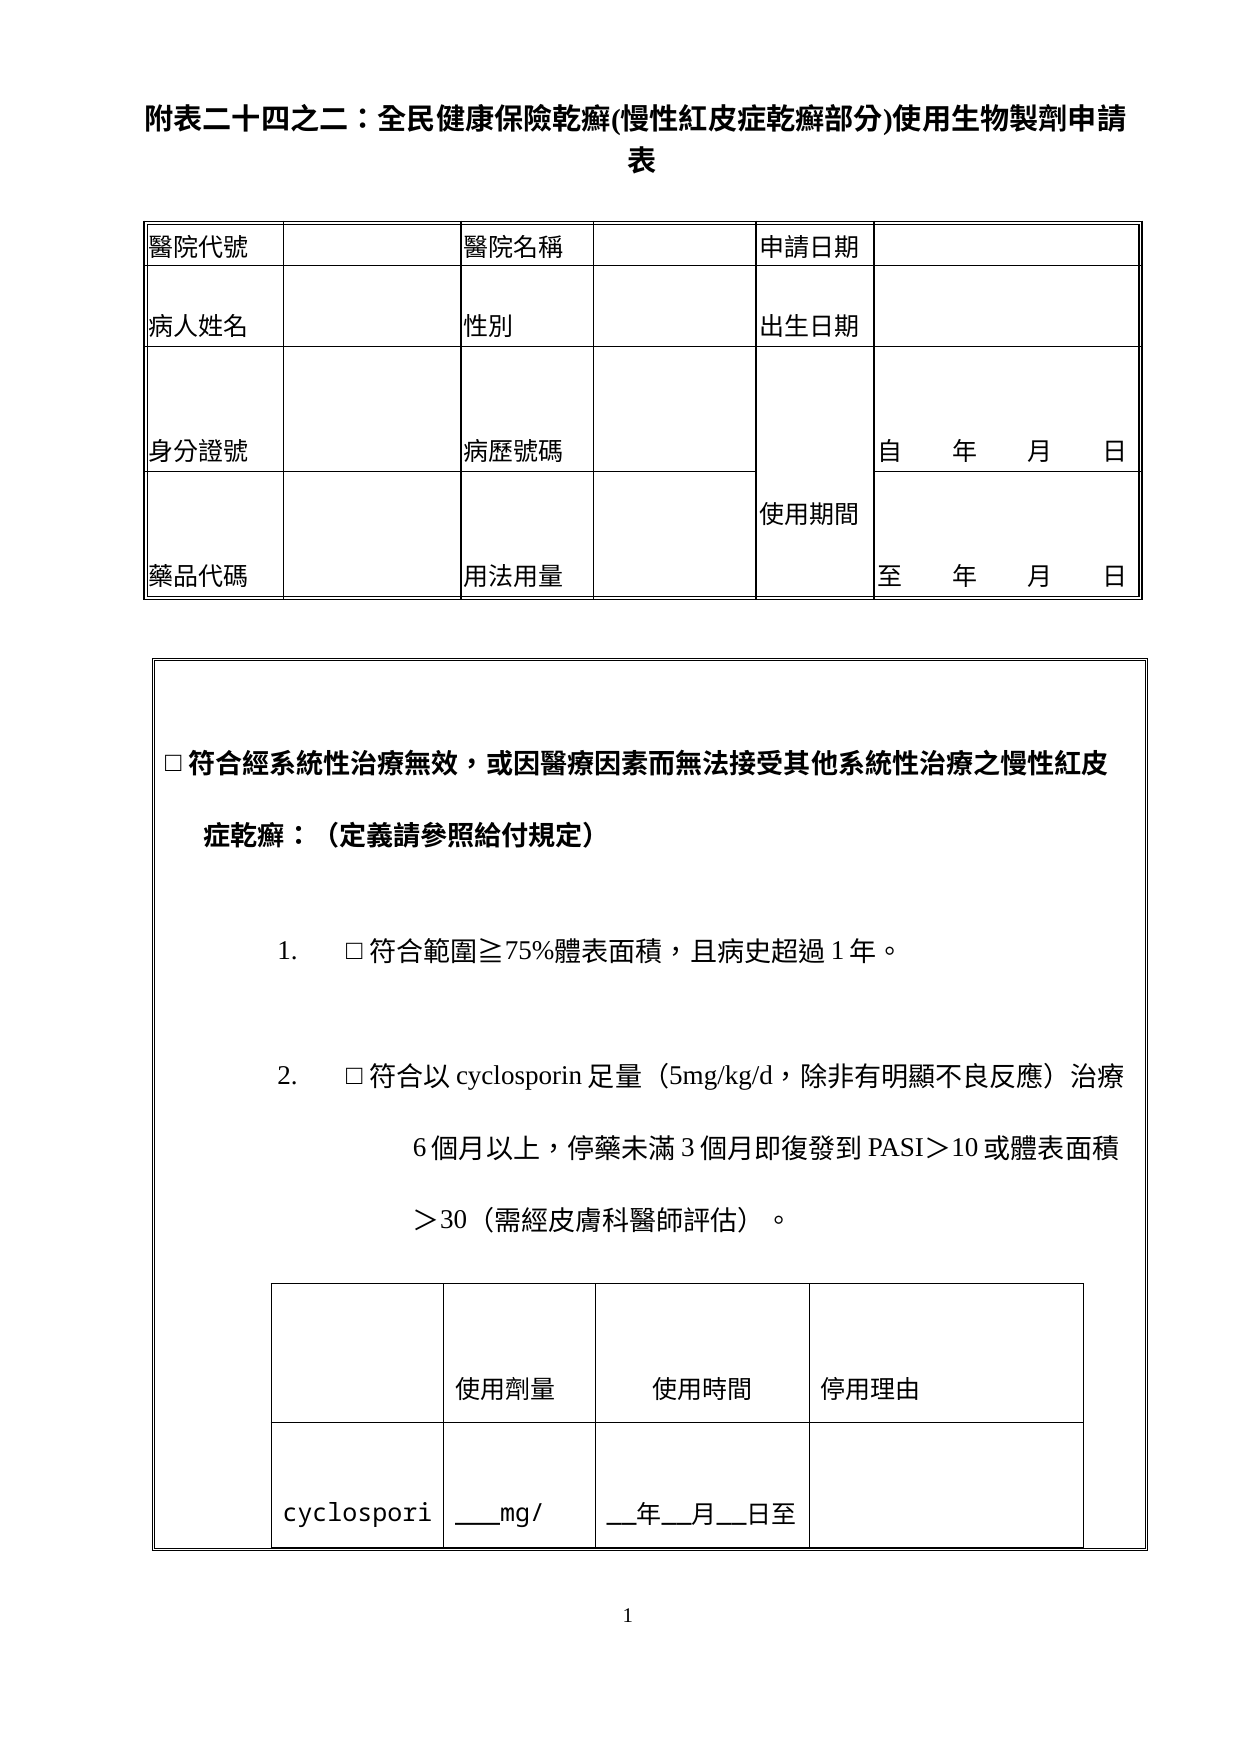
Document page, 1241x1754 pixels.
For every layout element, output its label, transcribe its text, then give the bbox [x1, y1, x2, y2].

table_cell cyclospori [272, 1423, 443, 1547]
table_cell 藥品代碼 [148, 472, 283, 596]
table_cell 自 年 月 日 [875, 347, 1138, 471]
table_header 使用劑量 [444, 1284, 595, 1422]
table_cell ___mg/ [444, 1423, 595, 1547]
table_header [875, 225, 1138, 265]
table_header 停用理由 [810, 1284, 1083, 1422]
table_cell [284, 472, 460, 596]
table_cell [594, 266, 755, 346]
table_cell 病人姓名 [148, 266, 283, 346]
table_cell 用法用量 [462, 472, 593, 596]
table_header [272, 1284, 443, 1422]
table_cell 身分證號 [148, 347, 283, 471]
table_cell 病歷號碼 [462, 347, 593, 471]
table_cell 性別 [462, 266, 593, 346]
table_cell [284, 347, 460, 471]
table_header [594, 225, 755, 265]
table_cell 出生日期 [757, 266, 873, 346]
table_cell [594, 347, 755, 471]
table_cell __年__月__日至 [596, 1423, 809, 1547]
table_header 醫院代號 [148, 225, 283, 265]
table_header [284, 225, 460, 265]
table_header □ 符合經系統性治療無效，或因醫療因素而無法接受其他系統性治療之慢性紅皮症乾癬：（定義請參照給付規定） □ 符合範圍≧75%體表面積，且病史超過1年。 □ 符合以cyclosporin足量（5mg/kg/d，除非有明顯不良反應）治療6個月以上，停藥未滿3個月即復發到PASI＞10或體表面積＞30（需經皮膚科醫師評估）。 □ 符合以methotrexate及acitretin治療無效（目前未達PASI或BSA申請標準者，需同時附治療前後資料）。 患者體重: _____ kg □ 乾癬面積暨嚴重度指數〔Psoriasis Area Severity Index（PASI）〕≧10 (不適用PASI測定如膿疱性乾癬，則以範圍 ≧10%體表面積)。 PASI＝0.1*（___＋___＋___）*___＋0.3*（___＋___＋___）*___＋ 0.2*（___＋___＋___）*___＋0.4*（___＋___＋___）*___ ＝ □ 暫緩續用後疾病再復發之重新申請： □ 符合至少有50%復發（需附上次療程治療前、後，及本次照片）。 [155, 661, 1145, 1548]
text 附表二十四之二：全民健康保險乾癬(慢性紅皮症乾癬部分)使用生物製劑申請表 [133, 96, 1137, 180]
table_cell [284, 266, 460, 346]
table_cell [875, 266, 1138, 346]
table_header 醫院名稱 [462, 225, 593, 265]
table_cell [594, 472, 755, 596]
table_cell 使用期間 [757, 347, 873, 596]
table_header 申請日期 [757, 225, 873, 265]
table_header 使用時間 [596, 1284, 809, 1422]
table_cell [810, 1423, 1083, 1547]
table_cell 至 年 月 日 [875, 472, 1138, 596]
